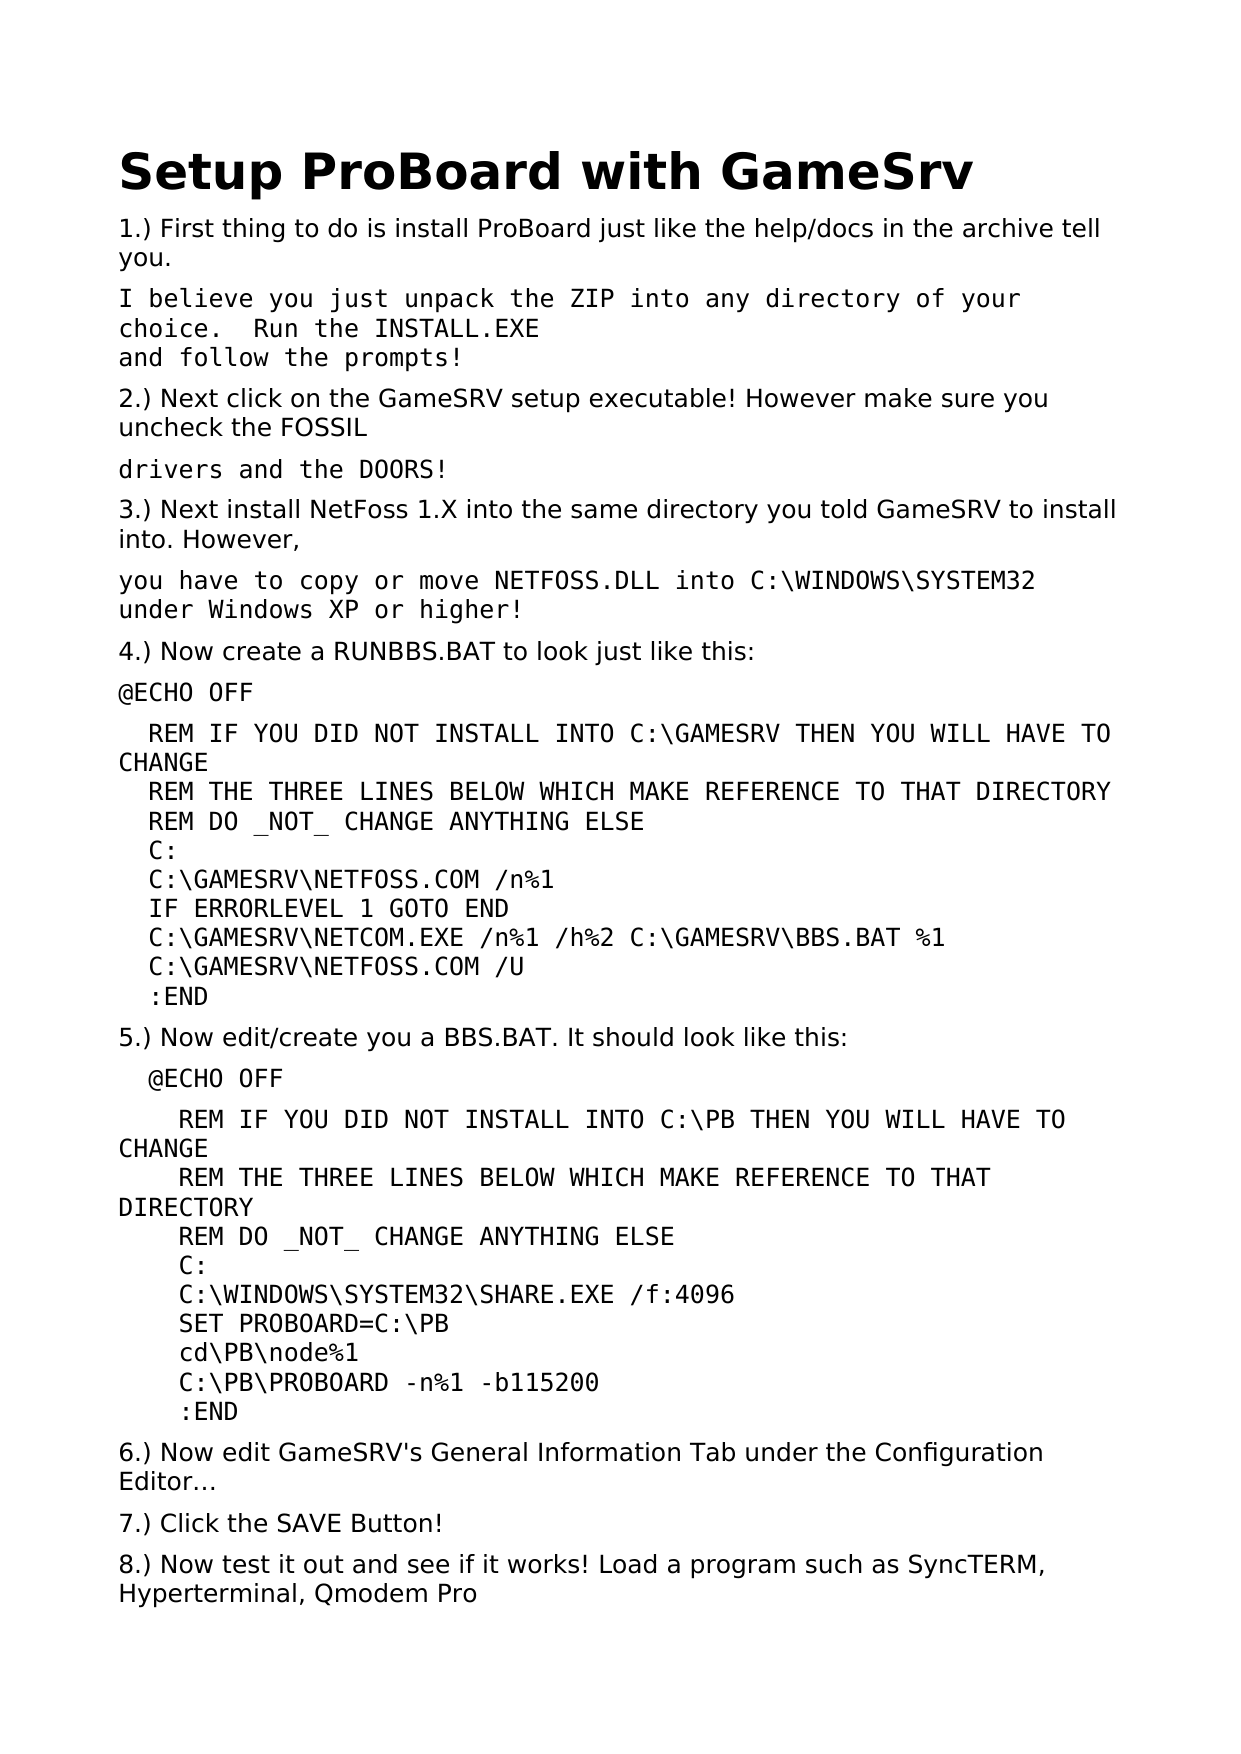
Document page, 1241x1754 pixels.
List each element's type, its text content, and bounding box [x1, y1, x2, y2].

text 4.) Now create a RUNBBS.BAT to look just like this: [118, 637, 1122, 666]
text REM IF YOU DID NOT INSTALL INTO C:\PB THEN YOU WILL HAVE TO CHANGE REM THE THREE LINES BELOW WHICH MAKE REFERENCE TO THAT DIRECTORY REM DO _NOT_ CHANGE ANYTHING ELSE C: C:\WINDOWS\SYSTEM32\SHARE.EXE /f:4096 SET PROBOARD=C:\PB cd\PB\node%1 C:\PB\PROBOARD -n%1 -b115200 :END [118, 1105, 1122, 1426]
text 5.) Now edit/create you a BBS.BAT. It should look like this: [118, 1023, 1122, 1052]
text you have to copy or move NETFOSS.DLL into C:\WINDOWS\SYSTEM32 under Windows XP or higher! [118, 567, 1122, 625]
text 7.) Click the SAVE Button! [118, 1509, 1122, 1538]
text I believe you just unpack the ZIP into any directory of your choice. Run the INSTALL.EXE and follow the prompts! [118, 285, 1122, 372]
text @ECHO OFF [118, 1064, 1122, 1093]
text 1.) First thing to do is install ProBoard just like the help/docs in the archive tell you. [118, 214, 1122, 272]
text 6.) Now edit GameSRV's General Information Tab under the Configuration Editor… [118, 1438, 1122, 1496]
text REM IF YOU DID NOT INSTALL INTO C:\GAMESRV THEN YOU WILL HAVE TO CHANGE REM THE THREE LINES BELOW WHICH MAKE REFERENCE TO THAT DIRECTORY REM DO _NOT_ CHANGE ANYTHING ELSE C: C:\GAMESRV\NETFOSS.COM /n%1 IF ERRORLEVEL 1 GOTO END C:\GAMESRV\NETCOM.EXE /n%1 /h%2 C:\GAMESRV\BBS.BAT %1 C:\GAMESRV\NETFOSS.COM /U :END [118, 719, 1122, 1011]
subtitle Setup ProBoard with GameSrv [118, 143, 1122, 201]
text 3.) Next install NetFoss 1.X into the same directory you told GameSRV to install into. However, [118, 496, 1122, 554]
text @ECHO OFF [118, 678, 1122, 707]
text 8.) Now test it out and see if it works! Load a program such as SyncTERM, Hyperterminal, Qmodem Pro [118, 1550, 1122, 1609]
text drivers and the DOORS! [118, 455, 1122, 484]
text 2.) Next click on the GameSRV setup executable! However make sure you uncheck the FOSSIL [118, 384, 1122, 442]
